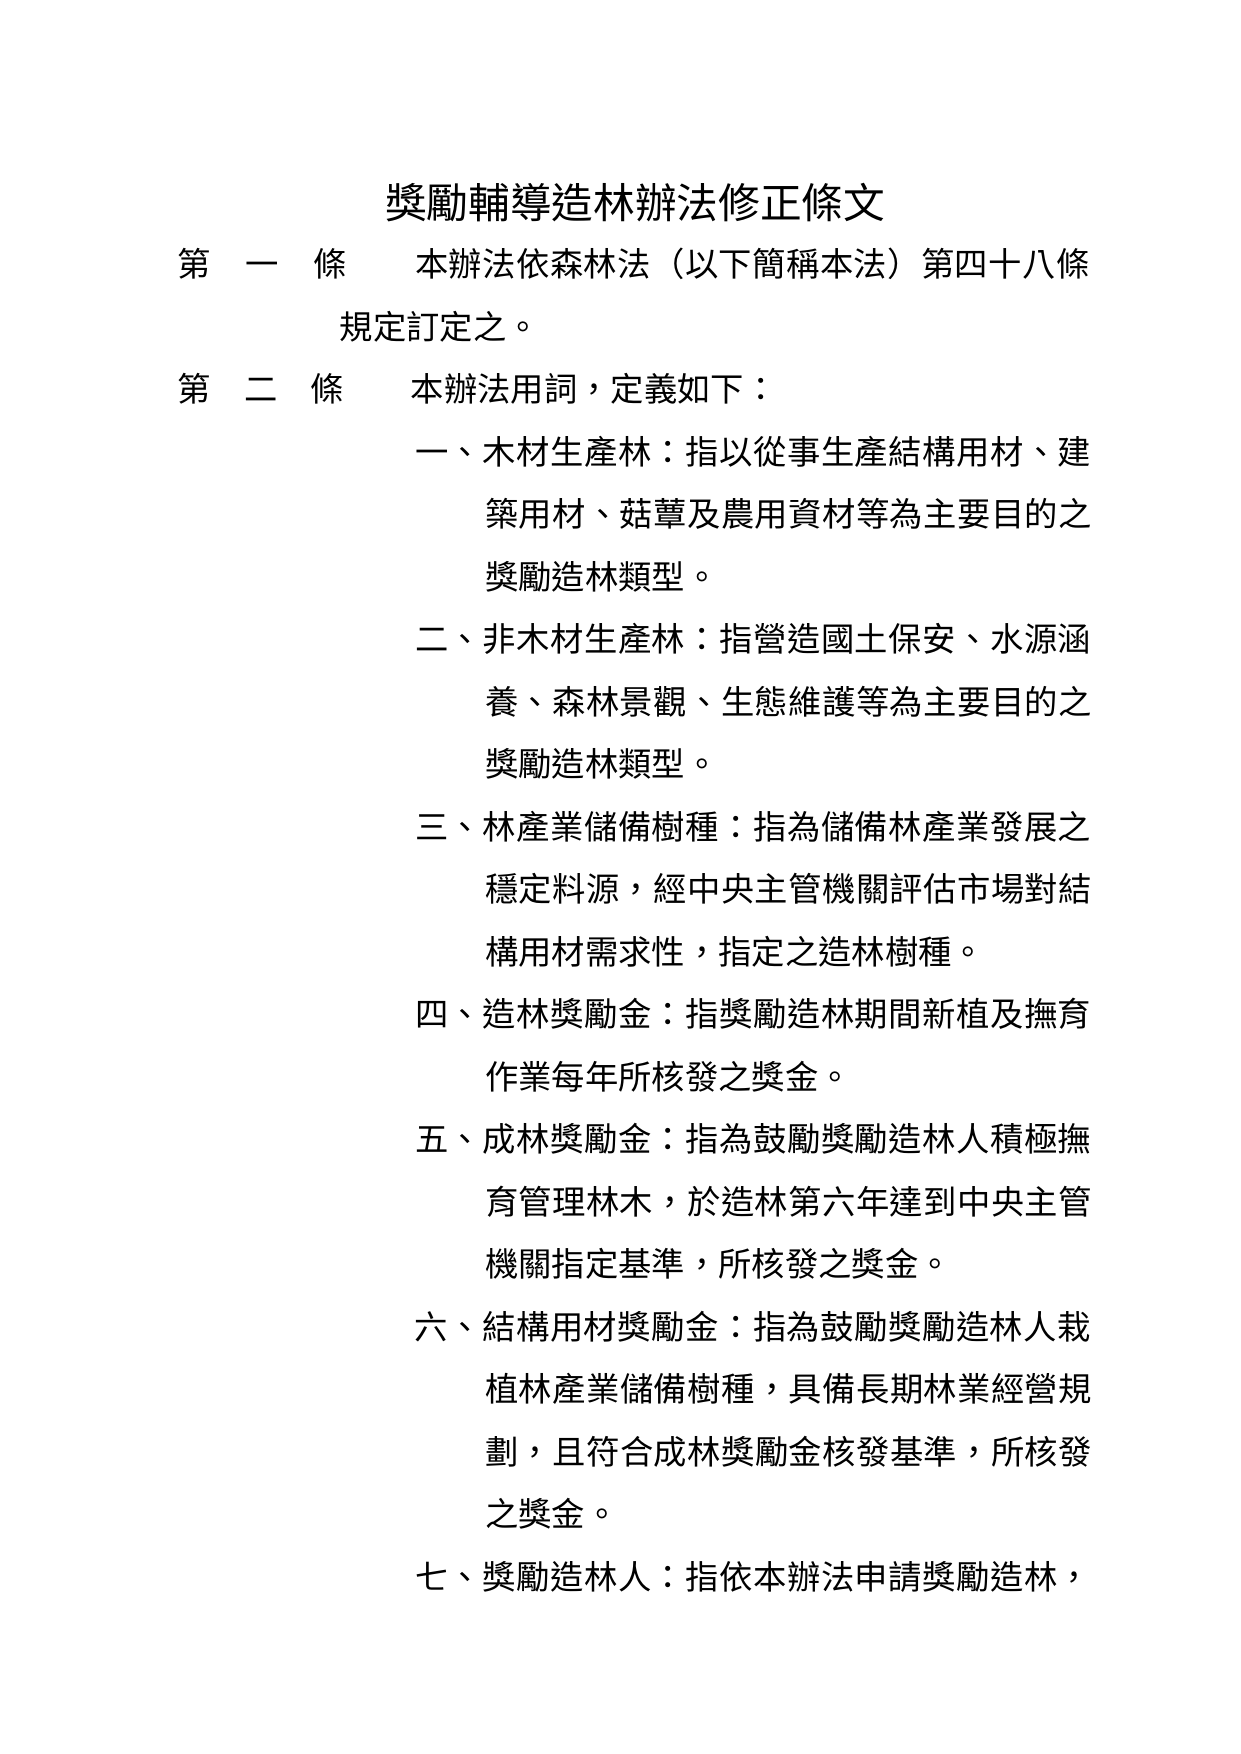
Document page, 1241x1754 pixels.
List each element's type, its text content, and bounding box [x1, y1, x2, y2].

text 一、木材生產林：指以從事生產結構用材、建築用材、菇蕈及農用資材等為主要目的之獎勵造林類型。 [415, 408, 1092, 596]
text 二、非木材生產林：指營造國土保安、水源涵養、森林景觀、生態維護等為主要目的之獎勵造林類型。 [415, 596, 1092, 783]
text 五、成林獎勵金：指為鼓勵獎勵造林人積極撫育管理林木，於造林第六年達到中央主管機關指定基準，所核發之獎金。 [415, 1096, 1092, 1283]
text 七、獎勵造林人：指依本辦法申請獎勵造林， [415, 1533, 1092, 1596]
text 三、林產業儲備樹種：指為儲備林產業發展之穩定料源，經中央主管機關評估市場對結構用材需求性，指定之造林樹種。 [415, 783, 1092, 971]
text 六、結構用材獎勵金：指為鼓勵獎勵造林人栽植林產業儲備樹種，具備長期林業經營規劃，且符合成林獎勵金核發基準，所核發之獎金。 [414, 1283, 1092, 1533]
text 第 一 條 本辦法依森林法（以下簡稱本法）第四十八條規定訂定之。 [177, 221, 1092, 346]
text 四、造林獎勵金：指獎勵造林期間新植及撫育作業每年所核發之獎金。 [415, 971, 1092, 1096]
text 獎勵輔導造林辦法修正條文 [177, 158, 1092, 221]
text 第 二 條 本辦法用詞，定義如下： [177, 346, 1092, 408]
